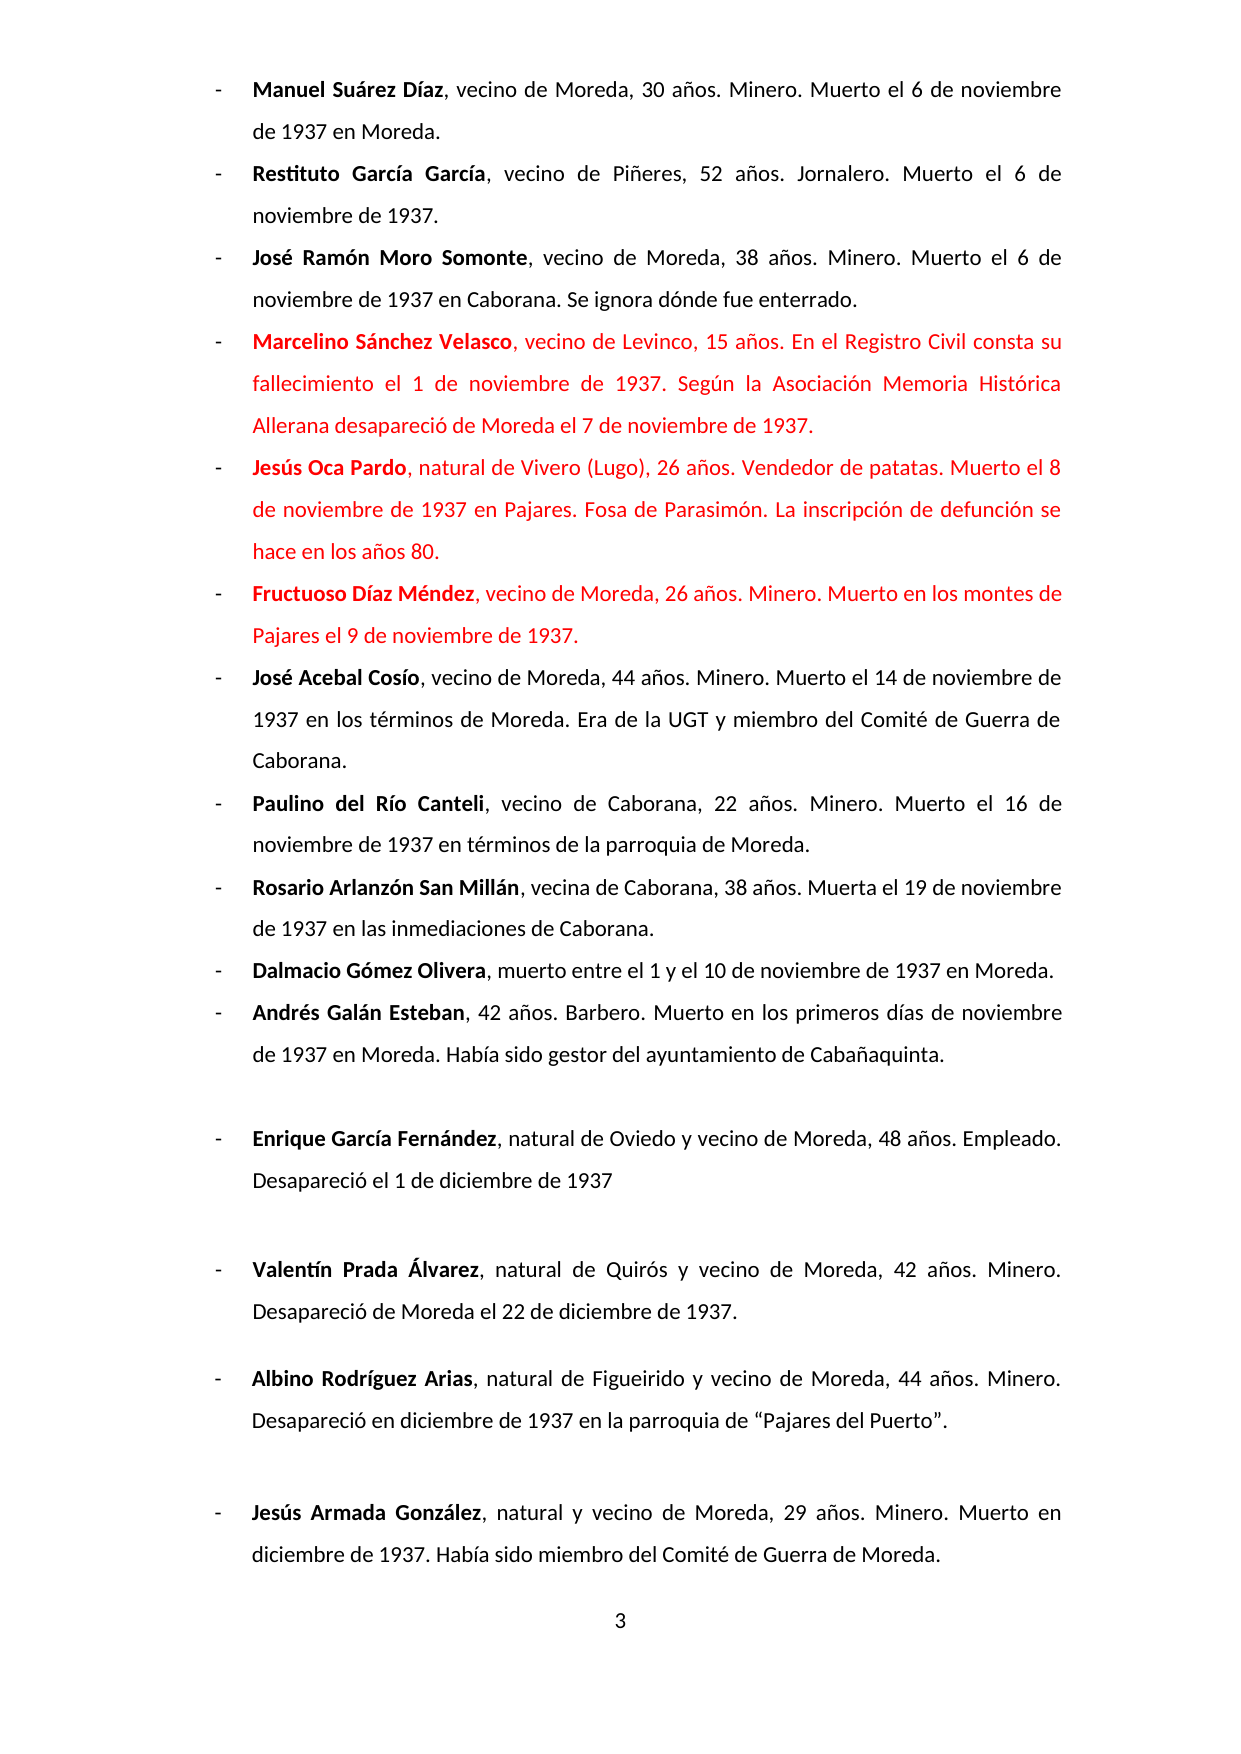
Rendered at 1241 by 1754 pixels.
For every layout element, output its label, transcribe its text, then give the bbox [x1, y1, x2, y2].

list Rosario Arlanzón San Millán, vecina de Caborana, 38 años. Muerta el 19 de noviembre de 1937 en las inmediaciones de Caborana. [215, 873, 1063, 943]
list José Acebal Cosío, vecino de Moreda, 44 años. Minero. Muerto el 14 de noviembre de 1937 en los términos de Moreda. Era de la UGT y miembro del Comité de Guerra de Caborana. [215, 663, 1063, 775]
list Jesús Oca Pardo, natural de Vivero (Lugo), 26 años. Vendedor de patatas. Muerto el 8 de noviembre de 1937 en Pajares. Fosa de Parasimón. La inscripción de defunción se hace en los años 80. [215, 453, 1063, 565]
list Marcelino Sánchez Velasco, vecino de Levinco, 15 años. En el Registro Civil consta su fallecimiento el 1 de noviembre de 1937. Según la Asociación Memoria Histórica Allerana desapareció de Moreda el 7 de noviembre de 1937. [215, 327, 1063, 439]
list Andrés Galán Esteban, 42 años. Barbero. Muerto en los primeros días de noviembre de 1937 en Moreda. Había sido gestor del ayuntamiento de Cabañaquinta. [215, 998, 1063, 1068]
list Restituto García García, vecino de Piñeres, 52 años. Jornalero. Muerto el 6 de noviembre de 1937. [215, 159, 1063, 229]
list Dalmacio Gómez Olivera, muerto entre el 1 y el 10 de noviembre de 1937 en Moreda. [215, 957, 1063, 984]
list José Ramón Moro Somonte, vecino de Moreda, 38 años. Minero. Muerto el 6 de noviembre de 1937 en Caborana. Se ignora dónde fue enterrado. [215, 243, 1063, 313]
list Paulino del Río Canteli, vecino de Caborana, 22 años. Minero. Muerto el 16 de noviembre de 1937 en términos de la parroquia de Moreda. [215, 789, 1063, 859]
list Albino Rodríguez Arias, natural de Figueirido y vecino de Moreda, 44 años. Minero. Desapareció en diciembre de 1937 en la parroquia de “Pajares del Puerto”. [214, 1364, 1063, 1434]
list Manuel Suárez Díaz, vecino de Moreda, 30 años. Minero. Muerto el 6 de noviembre de 1937 en Moreda. [215, 75, 1063, 145]
list Jesús Armada González, natural y vecino de Moreda, 29 años. Minero. Muerto en diciembre de 1937. Había sido miembro del Comité de Guerra de Moreda. [214, 1498, 1063, 1568]
list Enrique García Fernández, natural de Oviedo y vecino de Moreda, 48 años. Empleado. Desapareció el 1 de diciembre de 1937 [215, 1124, 1063, 1194]
list Fructuoso Díaz Méndez, vecino de Moreda, 26 años. Minero. Muerto en los montes de Pajares el 9 de noviembre de 1937. [215, 579, 1063, 649]
list Valentín Prada Álvarez, natural de Quirós y vecino de Moreda, 42 años. Minero. Desapareció de Moreda el 22 de diciembre de 1937. [215, 1255, 1063, 1325]
